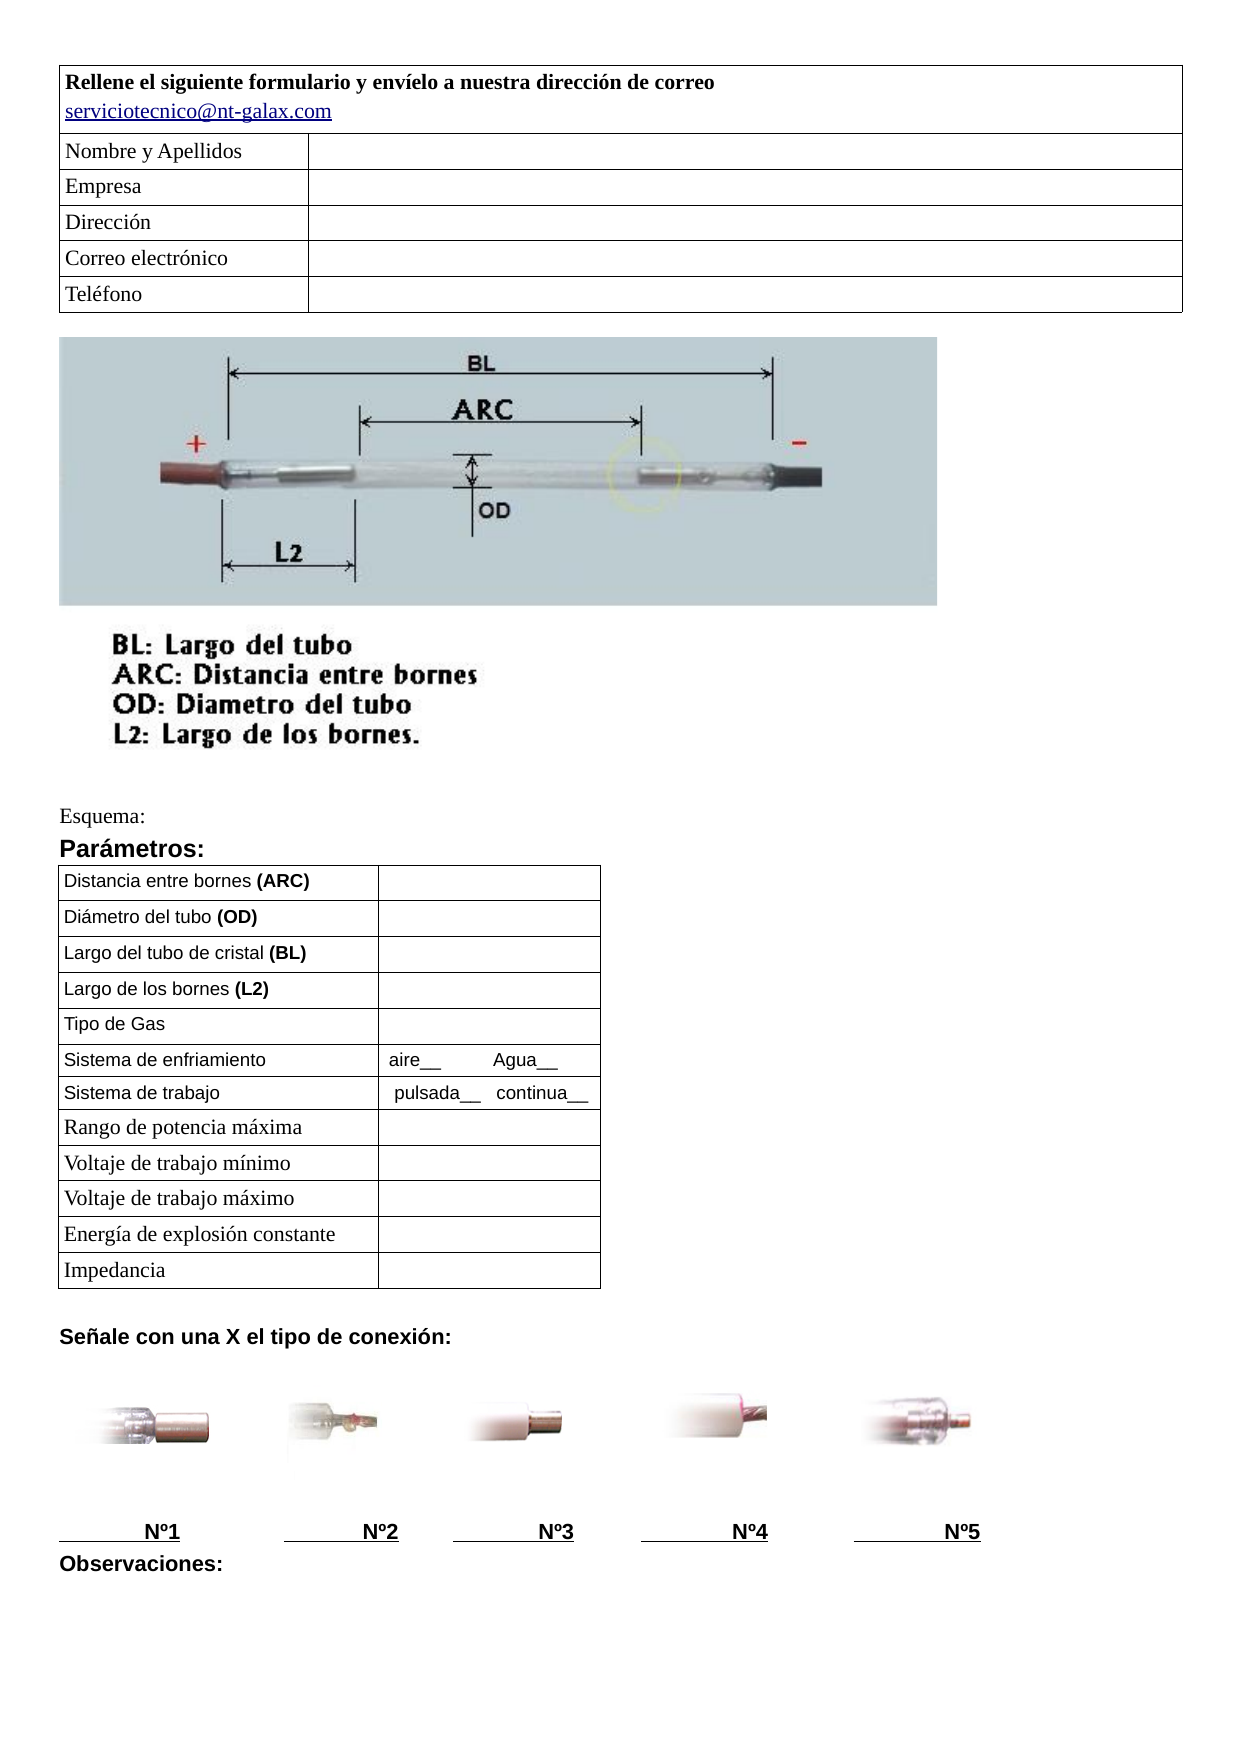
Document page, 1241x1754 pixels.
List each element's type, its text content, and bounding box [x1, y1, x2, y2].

picture [861, 1366, 978, 1488]
table_cell [379, 1253, 600, 1288]
table_cell Voltaje de trabajo máximo [59, 1181, 378, 1216]
table_cell [379, 937, 600, 972]
table_cell Dirección [60, 206, 308, 240]
table_cell Correo electrónico [60, 241, 308, 276]
table_cell Rango de potencia máxima [59, 1110, 378, 1144]
table_cell [379, 973, 600, 1008]
table_cell aire__ Agua__ [379, 1045, 600, 1076]
table_cell Largo del tubo de cristal (BL) [59, 937, 378, 972]
picture [457, 1370, 565, 1488]
text Observaciones: [59, 1548, 1181, 1581]
table_cell Diámetro del tubo (OD) [59, 901, 378, 936]
table_cell [309, 170, 1182, 204]
table_header [379, 866, 600, 900]
table_cell Sistema de trabajo [59, 1077, 378, 1109]
picture [59, 337, 938, 789]
table_cell [379, 901, 600, 936]
table_cell [379, 1181, 600, 1216]
text Parámetros: [59, 832, 1181, 864]
table_cell Energía de explosión constante [59, 1217, 378, 1252]
table_cell [309, 277, 1182, 312]
picture [640, 1362, 774, 1488]
table_cell Voltaje de trabajo mínimo [59, 1146, 378, 1180]
text Esquema: [59, 313, 1181, 832]
table_cell Largo de los bornes (L2) [59, 973, 378, 1008]
table_cell Nombre y Apellidos [60, 134, 308, 169]
table_cell [309, 206, 1182, 240]
text Señale con una X el tipo de conexión: [59, 1321, 1181, 1353]
table_header Distancia entre bornes (ARC) [59, 866, 378, 900]
table_cell [379, 1217, 600, 1252]
picture [75, 1374, 212, 1488]
table_cell [309, 241, 1182, 276]
table_cell [379, 1110, 600, 1144]
table_cell [379, 1146, 600, 1180]
table_cell [379, 1009, 600, 1044]
table_cell Sistema de enfriamiento [59, 1045, 378, 1076]
text Nº1 Nº2 Nº3 Nº4 Nº5 [59, 1516, 1181, 1548]
table_cell Empresa [60, 170, 308, 204]
table_cell Impedancia [59, 1253, 378, 1288]
table_cell Teléfono [60, 277, 308, 312]
table_header Rellene el siguiente formulario y envíelo a nuestra dirección de correo serviciotecnico@nt-galax.com [60, 66, 1182, 133]
table_cell Tipo de Gas [59, 1009, 378, 1044]
table_cell pulsada__ continua__ [379, 1077, 600, 1109]
picture [286, 1368, 388, 1488]
table_cell [309, 134, 1182, 169]
